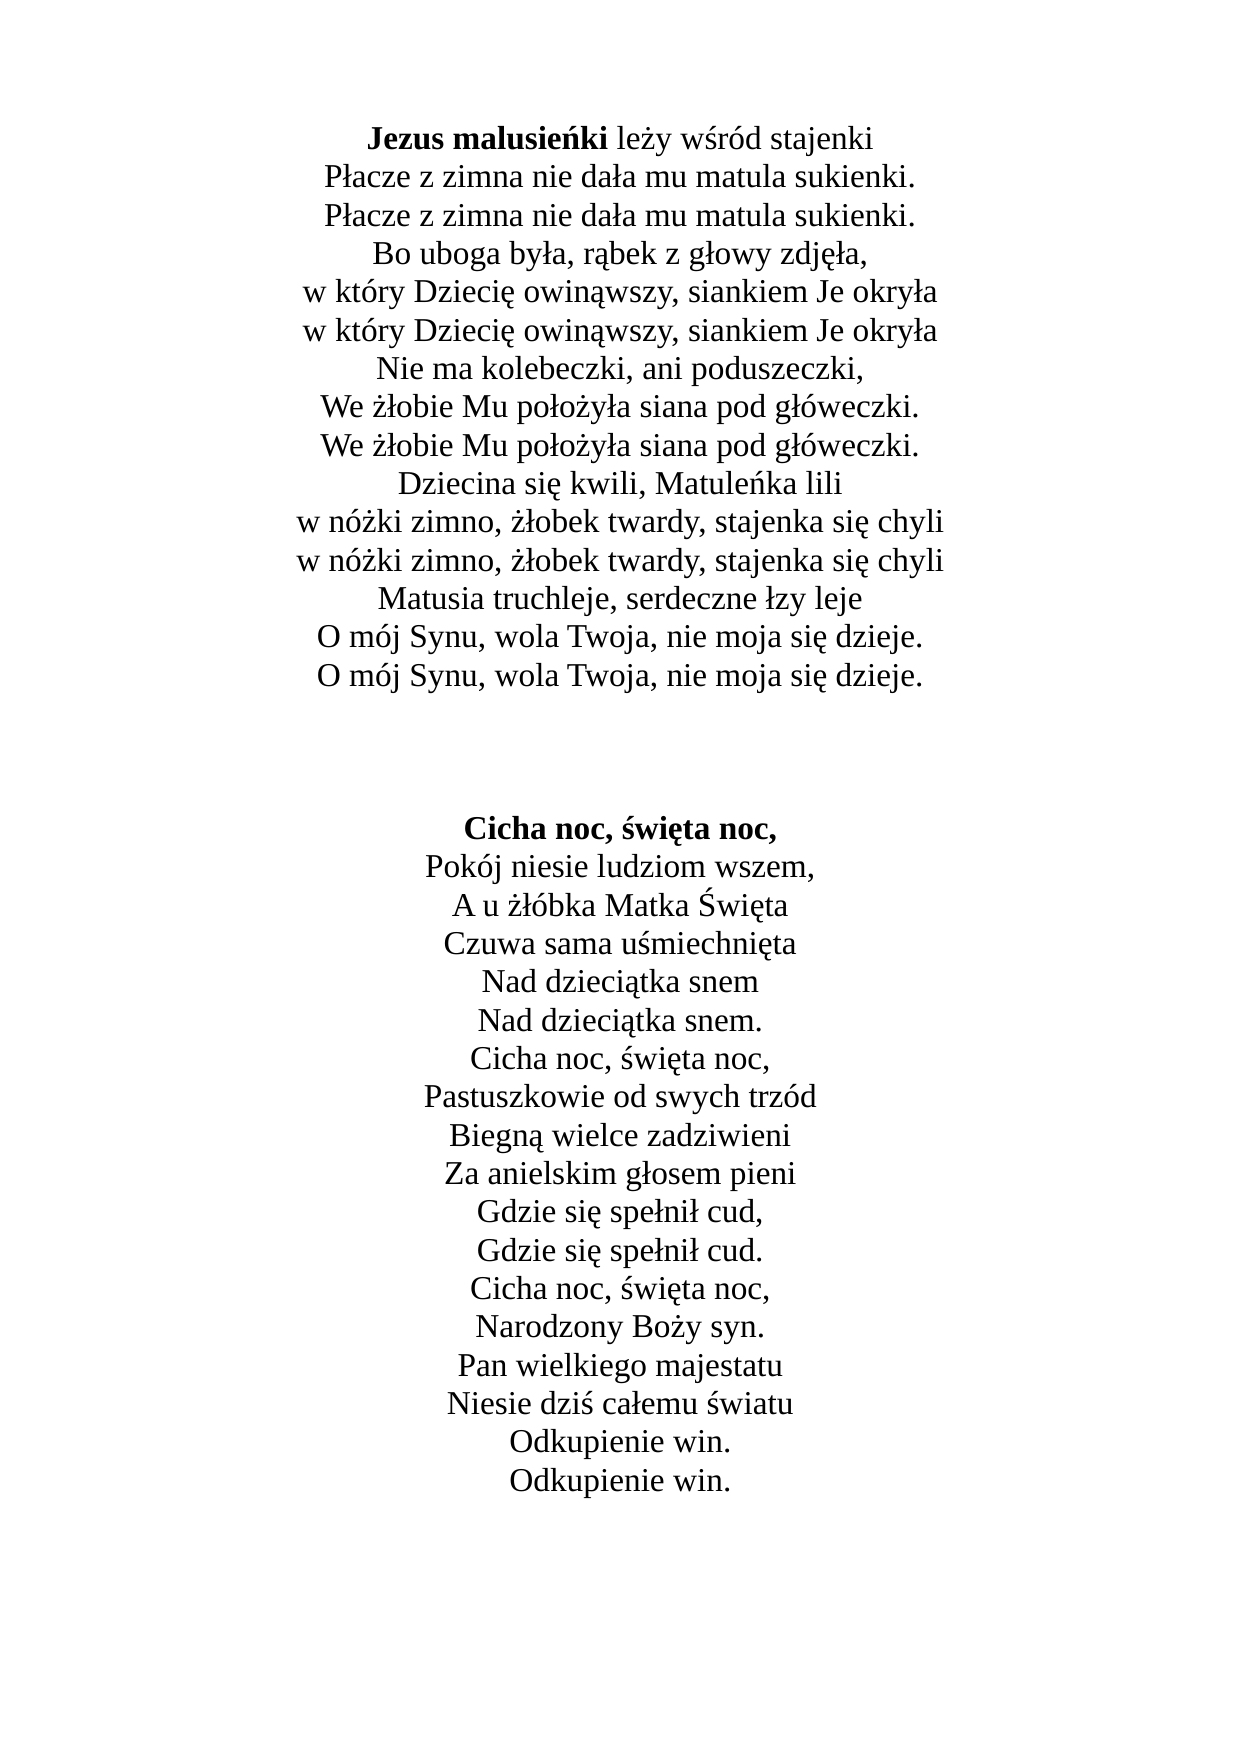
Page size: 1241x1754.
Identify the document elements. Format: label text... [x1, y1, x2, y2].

text A u żłóbka Matka Święta [118, 885, 1122, 923]
text O mój Synu, wola Twoja, nie moja się dzieje. [118, 655, 1122, 693]
text Pastuszkowie od swych trzód [118, 1076, 1122, 1115]
text Płacze z zimna nie dała mu matula sukienki. [118, 195, 1122, 233]
text w który Dziecię owinąwszy, siankiem Je okryła [118, 271, 1122, 310]
text w nóżki zimno, żłobek twardy, stajenka się chyli [118, 501, 1122, 540]
text Biegną wielce zadziwieni [118, 1115, 1122, 1153]
text Nad dzieciątka snem [118, 961, 1122, 1000]
text Pokój niesie ludziom wszem, [118, 846, 1122, 885]
text Nie ma kolebeczki, ani poduszeczki, [118, 348, 1122, 386]
text Odkupienie win. [118, 1460, 1122, 1498]
text Nad dzieciątka snem. [118, 1000, 1122, 1038]
text Dziecina się kwili, Matuleńka lili [118, 463, 1122, 501]
text Czuwa sama uśmiechnięta [118, 923, 1122, 961]
text Cicha noc, święta noc, [118, 808, 1122, 846]
text Jezus malusieńki leży wśród stajenki [118, 118, 1122, 156]
text Odkupienie win. [118, 1421, 1122, 1460]
text Matusia truchleje, serdeczne łzy leje [118, 578, 1122, 616]
text w nóżki zimno, żłobek twardy, stajenka się chyli [118, 540, 1122, 578]
text Narodzony Boży syn. [118, 1306, 1122, 1345]
text O mój Synu, wola Twoja, nie moja się dzieje. [118, 616, 1122, 655]
text Za anielskim głosem pieni [118, 1153, 1122, 1191]
text Cicha noc, święta noc, [118, 1268, 1122, 1306]
text We żłobie Mu położyła siana pod główeczki. [118, 386, 1122, 425]
text w który Dziecię owinąwszy, siankiem Je okryła [118, 310, 1122, 348]
text Cicha noc, święta noc, [118, 1038, 1122, 1076]
text Gdzie się spełnił cud. [118, 1230, 1122, 1268]
text Niesie dziś całemu światu [118, 1383, 1122, 1421]
text Pan wielkiego majestatu [118, 1345, 1122, 1383]
text Płacze z zimna nie dała mu matula sukienki. [118, 156, 1122, 195]
text We żłobie Mu położyła siana pod główeczki. [118, 425, 1122, 463]
text Gdzie się spełnił cud, [118, 1191, 1122, 1230]
text Bo uboga była, rąbek z głowy zdjęła, [118, 233, 1122, 271]
